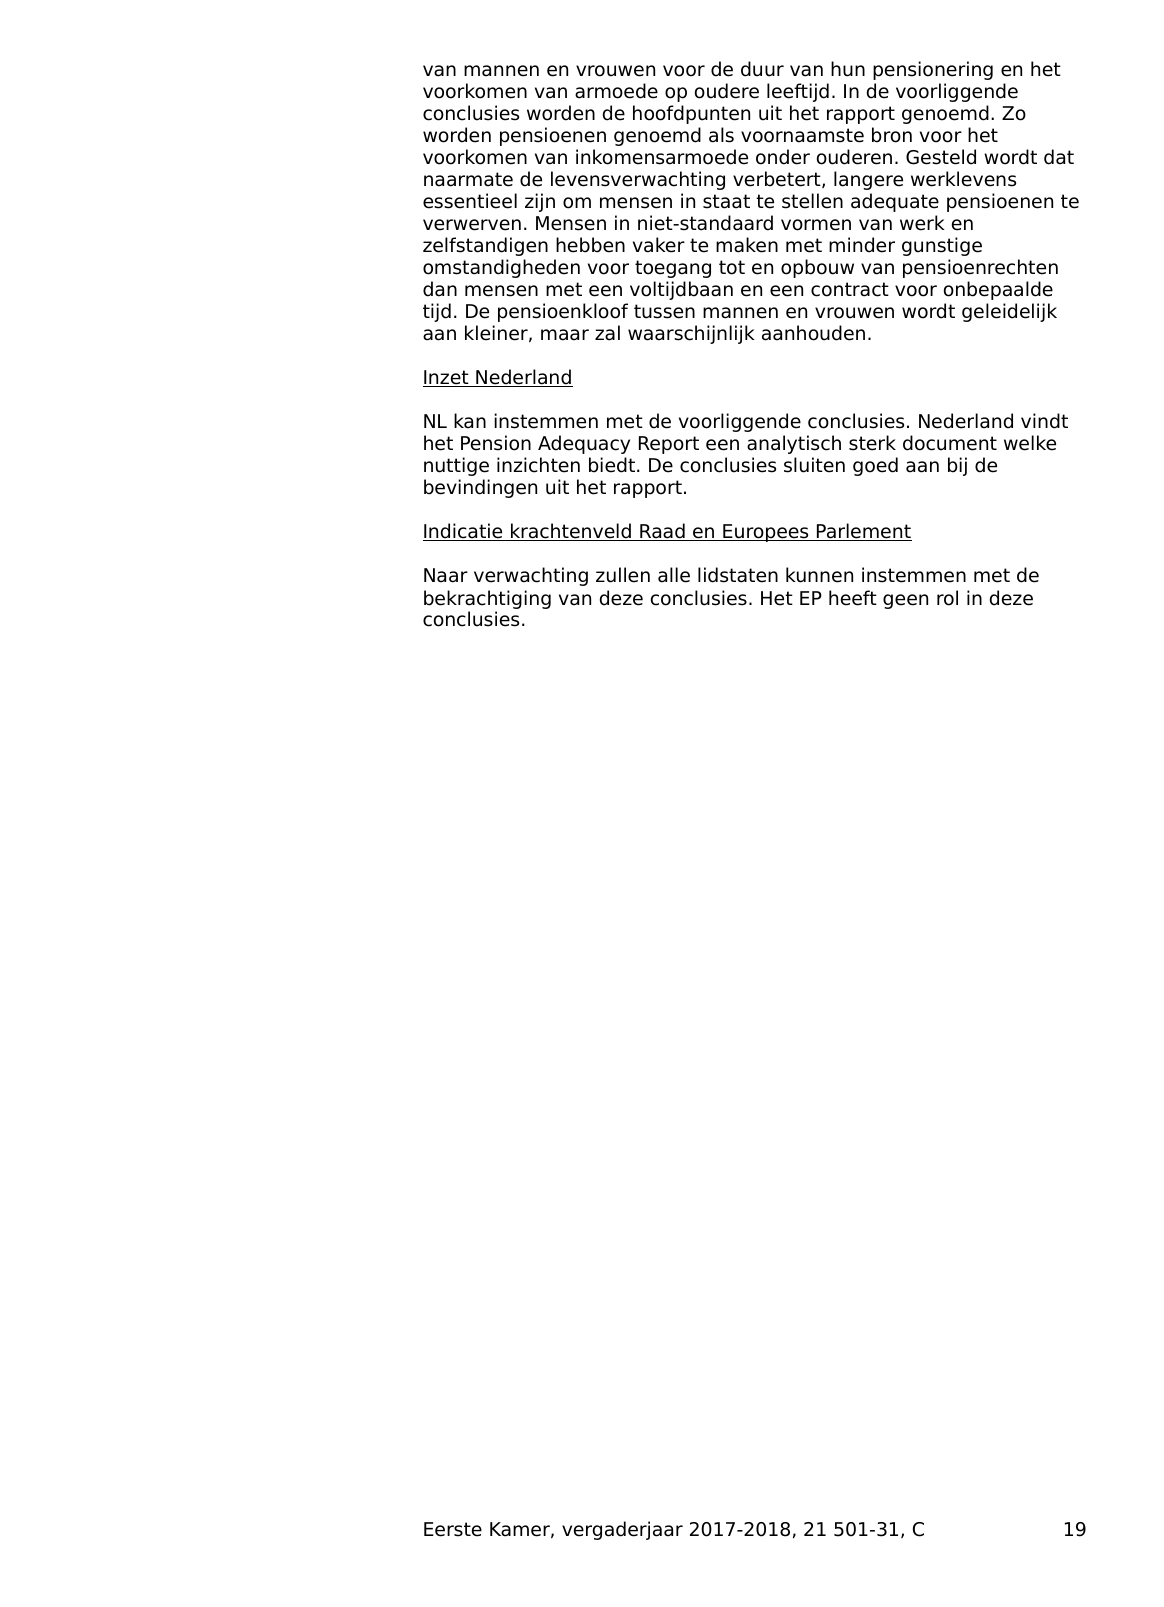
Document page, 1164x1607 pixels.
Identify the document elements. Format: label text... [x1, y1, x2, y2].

text van mannen en vrouwen voor de duur van hun pensionering en het voorkomen van armoede op oudere leeftijd. In de voorliggende conclusies worden de hoofdpunten uit het rapport genoemd. Zo worden pensioenen genoemd als voornaamste bron voor het voorkomen van inkomensarmoede onder ouderen. Gesteld wordt dat naarmate de levensverwachting verbetert, langere werklevens essentieel zijn om mensen in staat te stellen adequate pensioenen te verwerven. Mensen in niet-standaard vormen van werk en zelfstandigen hebben vaker te maken met minder gunstige omstandigheden voor toegang tot en opbouw van pensioenrechten dan mensen met een voltijdbaan en een contract voor onbepaalde tijd. De pensioenkloof tussen mannen en vrouwen wordt geleidelijk aan kleiner, maar zal waarschijnlijk aanhouden. [422, 59, 1087, 345]
subtitle Indicatie krachtenveld Raad en Europees Parlement [422, 521, 1087, 543]
subtitle Inzet Nederland [422, 367, 1087, 389]
text NL kan instemmen met de voorliggende conclusies. Nederland vindt het Pension Adequacy Report een analytisch sterk document welke nuttige inzichten biedt. De conclusies sluiten goed aan bij de bevindingen uit het rapport. [422, 411, 1087, 499]
text Naar verwachting zullen alle lidstaten kunnen instemmen met de bekrachtiging van deze conclusies. Het EP heeft geen rol in deze conclusies. [422, 565, 1087, 631]
